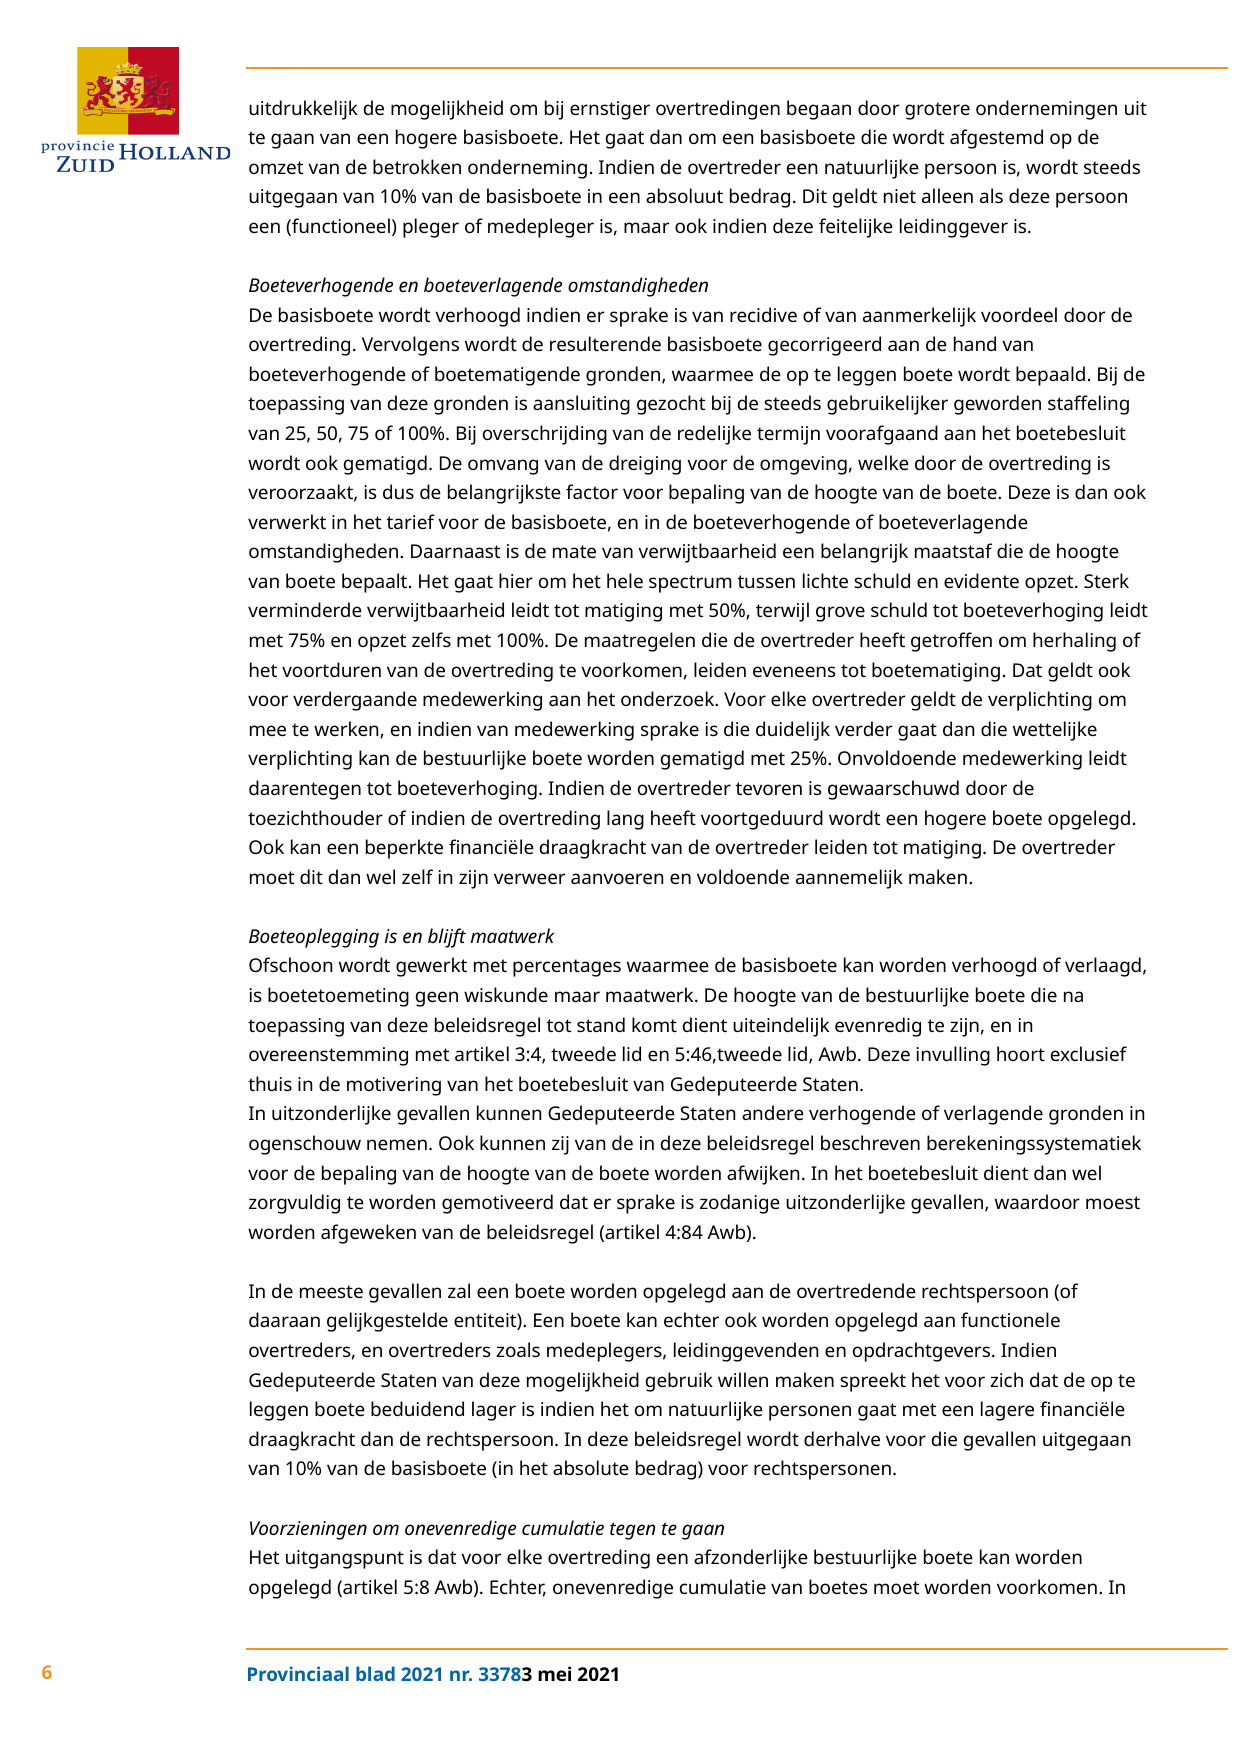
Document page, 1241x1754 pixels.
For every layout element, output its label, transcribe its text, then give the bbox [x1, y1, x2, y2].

text In de meeste gevallen zal een boete worden opgelegd aan de overtredende rechtspersoon (of daaraan gelijkgestelde entiteit). Een boete kan echter ook worden opgelegd aan functionele overtreders, en overtreders zoals medeplegers, leidinggevenden en opdrachtgevers. Indien Gedeputeerde Staten van deze mogelijkheid gebruik willen maken spreekt het voor zich dat de op te leggen boete beduidend lager is indien het om natuurlijke personen gaat met een lagere financiële draagkracht dan de rechtspersoon. In deze beleidsregel wordt derhalve voor die gevallen uitgegaan van 10% van de basisboete (in het absolute bedrag) voor rechtspersonen. [248, 1278, 1152, 1481]
text De basisboete wordt verhoogd indien er sprake is van recidive of van aanmerkelijk voordeel door de overtreding. Vervolgens wordt de resulterende basisboete gecorrigeerd aan de hand van boeteverhogende of boetematigende gronden, waarmee de op te leggen boete wordt bepaald. Bij de toepassing van deze gronden is aansluiting gezocht bij de steeds gebruikelijker geworden staffeling van 25, 50, 75 of 100%. Bij overschrijding van de redelijke termijn voorafgaand aan het boetebesluit wordt ook gematigd. De omvang van de dreiging voor de omgeving, welke door de overtreding is veroorzaakt, is dus de belangrijkste factor voor bepaling van de hoogte van de boete. Deze is dan ook verwerkt in het tarief voor de basisboete, en in de boeteverhogende of boeteverlagende omstandigheden. Daarnaast is de mate van verwijtbaarheid een belangrijk maatstaf die de hoogte van boete bepaalt. Het gaat hier om het hele spectrum tussen lichte schuld en evidente opzet. Sterk verminderde verwijtbaarheid leidt tot matiging met 50%, terwijl grove schuld tot boeteverhoging leidt met 75% en opzet zelfs met 100%. De maatregelen die de overtreder heeft getroffen om herhaling of het voortduren van de overtreding te voorkomen, leiden eveneens tot boetematiging. Dat geldt ook voor verdergaande medewerking aan het onderzoek. Voor elke overtreder geldt de verplichting om mee te werken, en indien van medewerking sprake is die duidelijk verder gaat dan die wettelijke verplichting kan de bestuurlijke boete worden gematigd met 25%. Onvoldoende medewerking leidt daarentegen tot boeteverhoging. Indien de overtreder tevoren is gewaarschuwd door de toezichthouder of indien de overtreding lang heeft voortgeduurd wordt een hogere boete opgelegd. Ook kan een beperkte financiële draagkracht van de overtreder leiden tot matiging. De overtreder moet dit dan wel zelf in zijn verweer aanvoeren en voldoende aannemelijk maken. [248, 302, 1152, 890]
text Ofschoon wordt gewerkt met percentages waarmee de basisboete kan worden verhoogd of verlaagd, is boetetoemeting geen wiskunde maar maatwerk. De hoogte van de bestuurlijke boete die na toepassing van deze beleidsregel tot stand komt dient uiteindelijk evenredig te zijn, en in overeenstemming met artikel 3:4, tweede lid en 5:46,tweede lid, Awb. Deze invulling hoort exclusief thuis in de motivering van het boetebesluit van Gedeputeerde Staten. [248, 953, 1152, 1097]
text Boeteverhogende en boeteverlagende omstandigheden [248, 272, 1152, 298]
text Voorzieningen om onevenredige cumulatie tegen te gaan [248, 1515, 1152, 1541]
text uitdrukkelijk de mogelijkheid om bij ernstiger overtredingen begaan door grotere ondernemingen uit te gaan van een hogere basisboete. Het gaat dan om een basisboete die wordt afgestemd op de omzet van de betrokken onderneming. Indien de overtreder een natuurlijke persoon is, wordt steeds uitgegaan van 10% van de basisboete in een absoluut bedrag. Dit geldt niet alleen als deze persoon een (functioneel) pleger of medepleger is, maar ook indien deze feitelijke leidinggever is. [248, 95, 1152, 239]
text Boeteoplegging is en blijft maatwerk [248, 923, 1152, 949]
text Het uitgangspunt is dat voor elke overtreding een afzonderlijke bestuurlijke boete kan worden opgelegd (artikel 5:8 Awb). Echter, onevenredige cumulatie van boetes moet worden voorkomen. In [248, 1544, 1152, 1600]
text In uitzonderlijke gevallen kunnen Gedeputeerde Staten andere verhogende of verlagende gronden in ogenschouw nemen. Ook kunnen zij van de in deze beleidsregel beschreven berekeningssystematiek voor de bepaling van de hoogte van de boete worden afwijken. In het boetebesluit dient dan wel zorgvuldig te worden gemotiveerd dat er sprake is zodanige uitzonderlijke gevallen, waardoor moest worden afgeweken van de beleidsregel (artikel 4:84 Awb). [248, 1101, 1152, 1245]
picture [41, 47, 231, 172]
